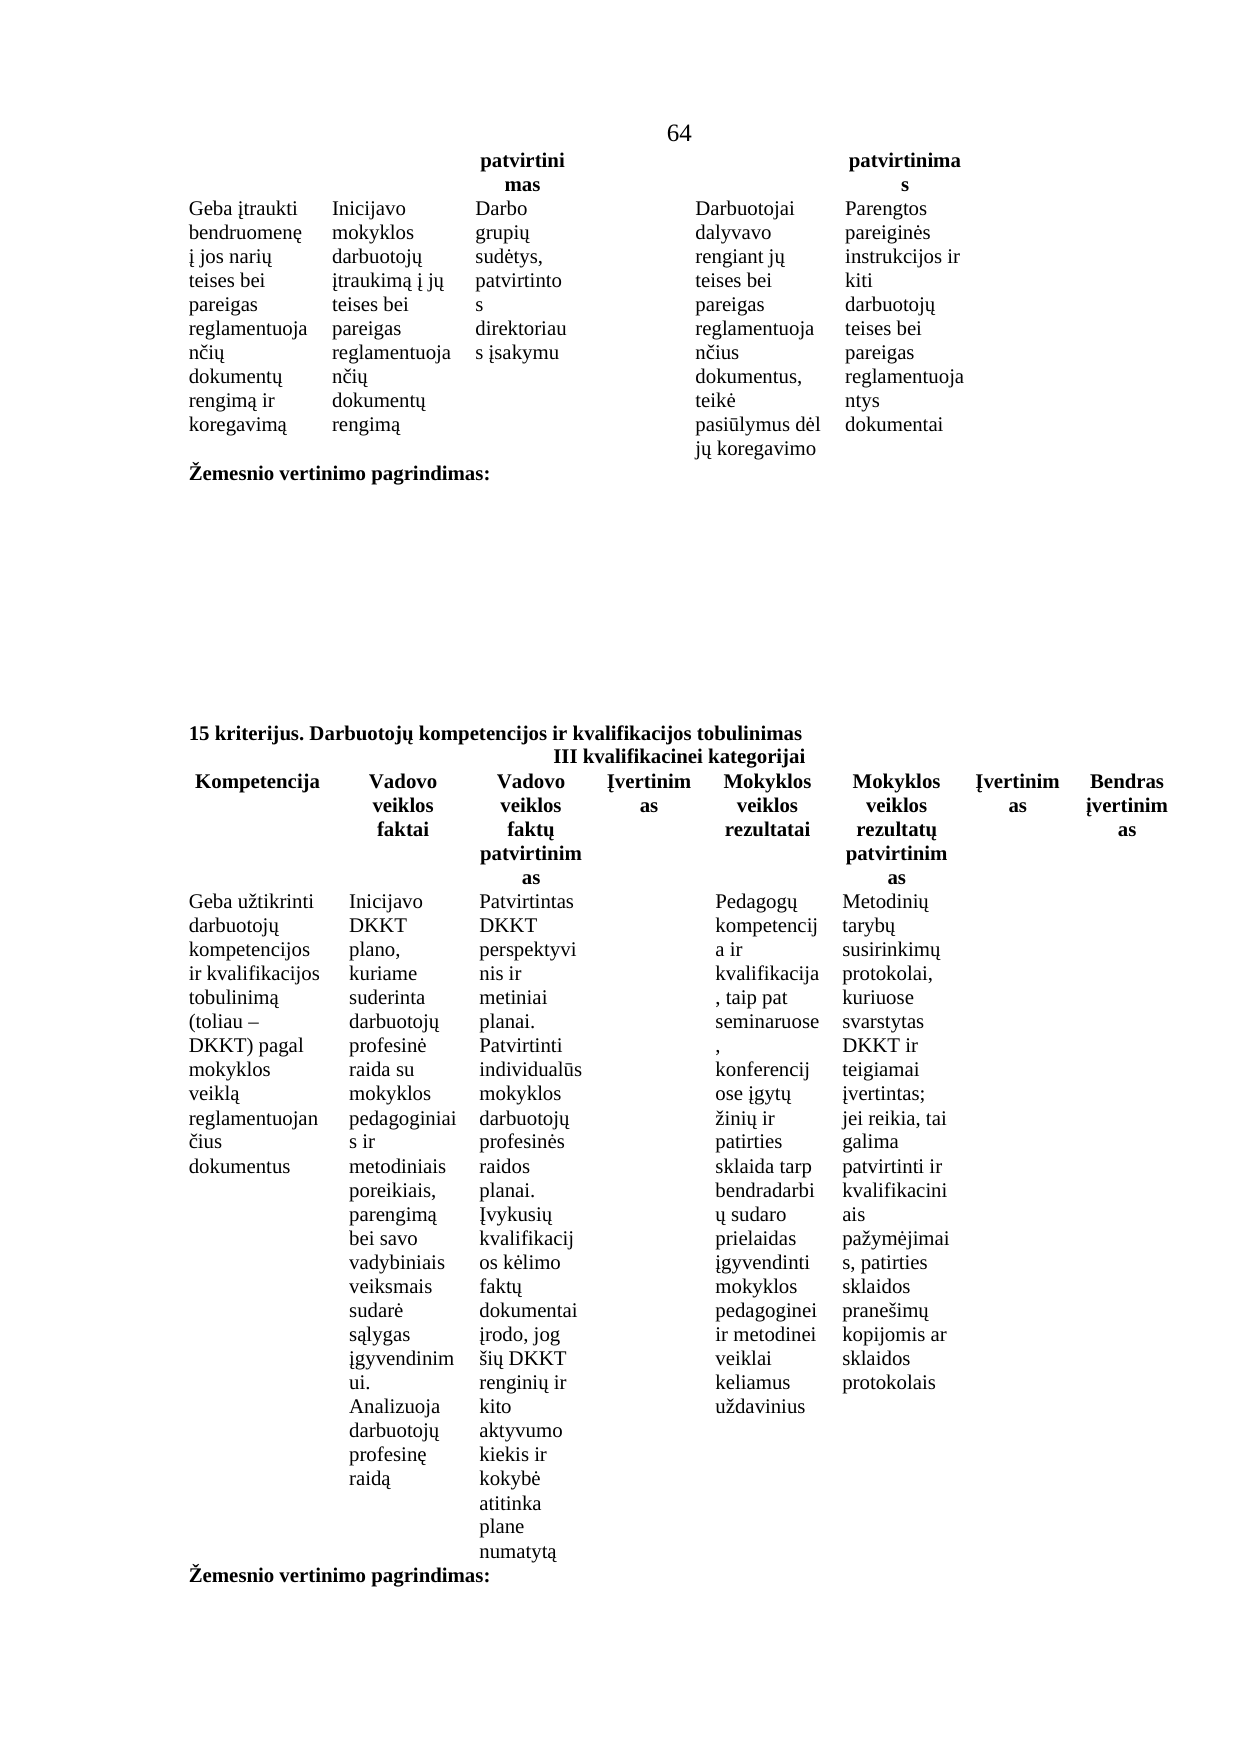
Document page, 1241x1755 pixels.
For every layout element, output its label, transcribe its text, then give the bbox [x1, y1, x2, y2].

table_cell [976, 148, 1079, 196]
table_cell Bendras įvertinimas [1073, 769, 1181, 889]
table_cell Parengtos pareiginės instrukcijos ir kiti darbuotojų teises bei pareigas reglamentuojantys dokumentai [834, 196, 976, 460]
table_cell [581, 196, 684, 460]
table_cell patvirtinimas [834, 148, 976, 196]
table_cell [1080, 148, 1181, 196]
table_cell Mokyklos veiklos rezultatai [704, 769, 831, 889]
table_cell Geba įtraukti bendruomenę į jos narių teises bei pareigas reglamentuojančių dokumentų rengimą ir koregavimą [177, 196, 321, 460]
table_cell Pedagogų kompetencija ir kvalifikacija, taip pat seminaruose, konferencijose įgytų žinių ir patirties sklaida tarp bendradarbių sudaro prielaidas įgyvendinti mokyklos pedagoginei ir metodinei veiklai keliamus uždavinius [704, 889, 831, 1563]
table_cell Darbo grupių sudėtys, patvirtintos direktoriaus įsakymu [464, 196, 581, 460]
table_cell [962, 889, 1073, 1563]
table_cell Metodinių tarybų susirinkimų protokolai, kuriuose svarstytas DKKT ir teigiamai įvertintas; jei reikia, tai galima patvirtinti ir kvalifikaciniais pažymėjimais, patirties sklaidos pranešimų kopijomis ar sklaidos protokolais [831, 889, 962, 1563]
table_cell Vadovo veiklos faktų patvirtinimas [468, 769, 594, 889]
table_header 15 kriterijus. Darbuotojų kompetencijos ir kvalifikacijos tobulinimas [177, 720, 1181, 744]
table_cell [684, 148, 834, 196]
table_cell [581, 148, 684, 196]
table_cell Žemesnio vertinimo pagrindimas: [177, 1563, 1181, 1606]
table_cell Inicijavo mokyklos darbuotojų įtraukimą į jų teises bei pareigas reglamentuojančių dokumentų rengimą [321, 196, 464, 460]
table_cell [976, 196, 1079, 460]
table_cell [177, 148, 321, 196]
table_cell [1080, 196, 1181, 460]
table_cell Patvirtintas DKKT perspektyvinis ir metiniai planai. Patvirtinti individualūs mokyklos darbuotojų profesinės raidos planai. Įvykusių kvalifikacijos kėlimo faktų dokumentai įrodo, jog šių DKKT renginių ir kito aktyvumo kiekis ir kokybė atitinka plane numatytą [468, 889, 594, 1563]
table_cell patvirtinimas [464, 148, 581, 196]
table_cell Kompetencija [177, 769, 338, 889]
table_cell Mokyklos veiklos rezultatų patvirtinimas [831, 769, 962, 889]
table_cell Vadovo veiklos faktai [338, 769, 468, 889]
table_cell Darbuotojai dalyvavo rengiant jų teises bei pareigas reglamentuojančius dokumentus, teikė pasiūlymus dėl jų koregavimo [684, 196, 834, 460]
table_cell III kvalifikacinei kategorijai [177, 745, 1181, 768]
table_cell Įvertinimas [594, 769, 704, 889]
table_cell [1073, 889, 1181, 1563]
table_cell Įvertinimas [962, 769, 1073, 889]
table_cell Inicijavo DKKT plano, kuriame suderinta darbuotojų profesinė raida su mokyklos pedagoginiais ir metodiniais poreikiais, parengimą bei savo vadybiniais veiksmais sudarė sąlygas įgyvendinimui. Analizuoja darbuotojų profesinę raidą [338, 889, 468, 1563]
table_cell [594, 889, 704, 1563]
table_cell Geba užtikrinti darbuotojų kompetencijos ir kvalifikacijos tobulinimą (toliau – DKKT) pagal mokyklos veiklą reglamentuojančius dokumentus [177, 889, 338, 1563]
table_cell [321, 148, 464, 196]
table_cell Žemesnio vertinimo pagrindimas: [177, 460, 1181, 692]
